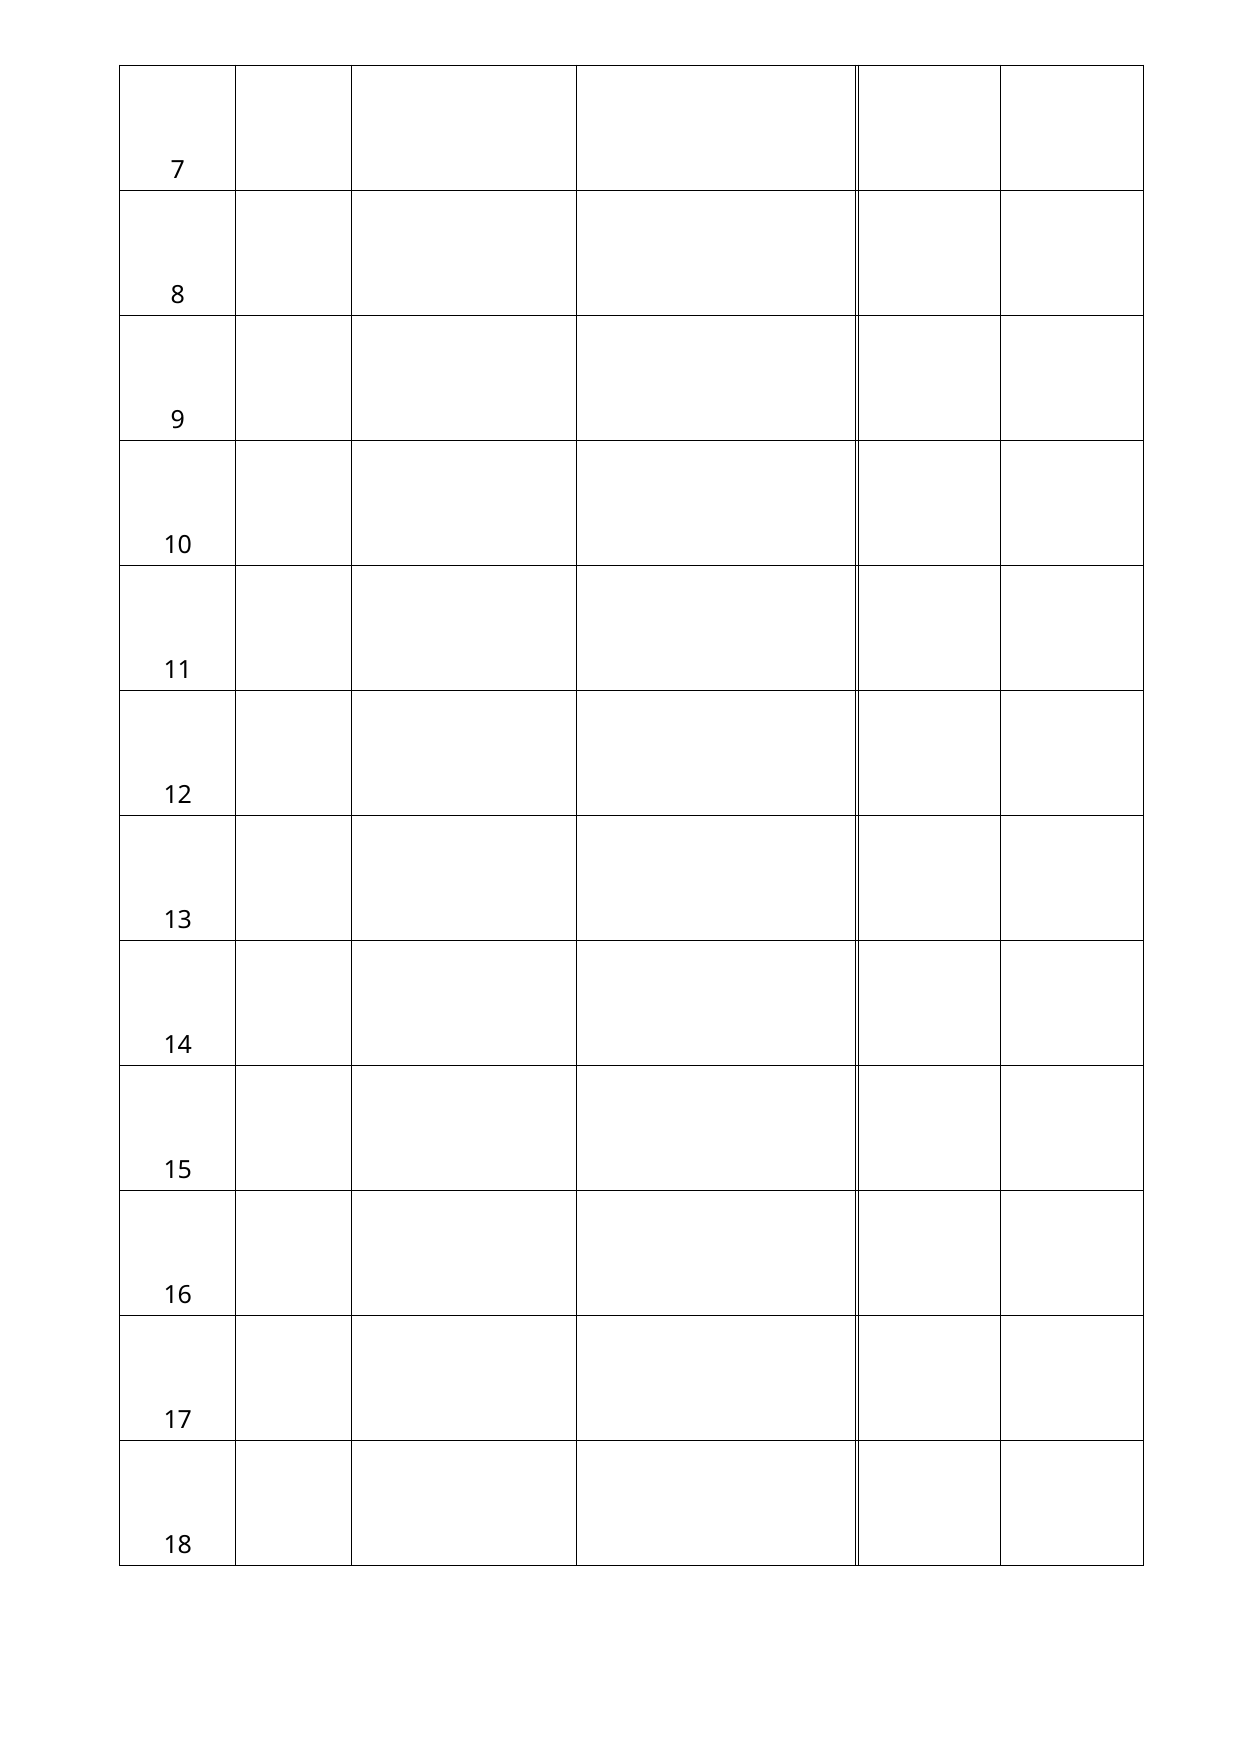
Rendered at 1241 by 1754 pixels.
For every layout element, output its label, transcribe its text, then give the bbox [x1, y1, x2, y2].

table_cell [236, 816, 351, 939]
table_cell [352, 691, 576, 814]
table_cell [577, 941, 855, 1064]
table_cell 11 [120, 566, 235, 689]
table_cell [236, 566, 351, 689]
table_cell [859, 816, 1000, 939]
table_cell [859, 1441, 1000, 1564]
table_cell [1001, 1316, 1143, 1439]
table_cell [577, 1066, 855, 1189]
table_cell 17 [120, 1316, 235, 1439]
table_cell [236, 1066, 351, 1189]
table_cell [577, 316, 855, 439]
table_cell [236, 941, 351, 1064]
table_cell 18 [120, 1441, 235, 1564]
table_cell [859, 1191, 1000, 1314]
table_cell [859, 316, 1000, 439]
table_cell 14 [120, 941, 235, 1064]
table_cell [236, 441, 351, 564]
table_cell [577, 816, 855, 939]
table_cell 8 [120, 191, 235, 314]
table_cell [859, 566, 1000, 689]
table_cell 12 [120, 691, 235, 814]
table_cell [859, 941, 1000, 1064]
table_cell [577, 566, 855, 689]
table_cell [577, 1191, 855, 1314]
table_cell [352, 566, 576, 689]
table_cell [1001, 316, 1143, 439]
table_cell [236, 691, 351, 814]
table_cell [1001, 1191, 1143, 1314]
table_cell [1001, 191, 1143, 314]
table_cell [859, 1316, 1000, 1439]
table_cell 13 [120, 816, 235, 939]
table_cell [1001, 1066, 1143, 1189]
table_cell [577, 1441, 855, 1564]
table_cell [577, 191, 855, 314]
table_cell [859, 441, 1000, 564]
table_cell [1001, 941, 1143, 1064]
table_cell 15 [120, 1066, 235, 1189]
table_cell [859, 66, 1000, 189]
table_cell [236, 1316, 351, 1439]
table_cell [236, 316, 351, 439]
table_cell 7 [120, 66, 235, 189]
table_cell [1001, 441, 1143, 564]
table_cell [236, 66, 351, 189]
table_cell 9 [120, 316, 235, 439]
table_cell [352, 1066, 576, 1189]
table_cell [352, 1191, 576, 1314]
table_cell [1001, 66, 1143, 189]
table_cell [352, 941, 576, 1064]
table_cell [1001, 566, 1143, 689]
table_cell 10 [120, 441, 235, 564]
table_cell [236, 1191, 351, 1314]
table_cell [352, 1441, 576, 1564]
table_cell [352, 316, 576, 439]
table_cell [577, 441, 855, 564]
table_cell [236, 1441, 351, 1564]
table_cell [352, 441, 576, 564]
table_cell [859, 691, 1000, 814]
table_cell [859, 1066, 1000, 1189]
table_cell [352, 1316, 576, 1439]
table_cell [352, 191, 576, 314]
table_cell [1001, 691, 1143, 814]
table_cell [1001, 816, 1143, 939]
table_cell [352, 66, 576, 189]
table_cell [1001, 1441, 1143, 1564]
table_cell [577, 691, 855, 814]
table_cell 16 [120, 1191, 235, 1314]
table_cell [577, 1316, 855, 1439]
table_cell [577, 66, 855, 189]
table_cell [352, 816, 576, 939]
table_cell [236, 191, 351, 314]
table_cell [859, 191, 1000, 314]
